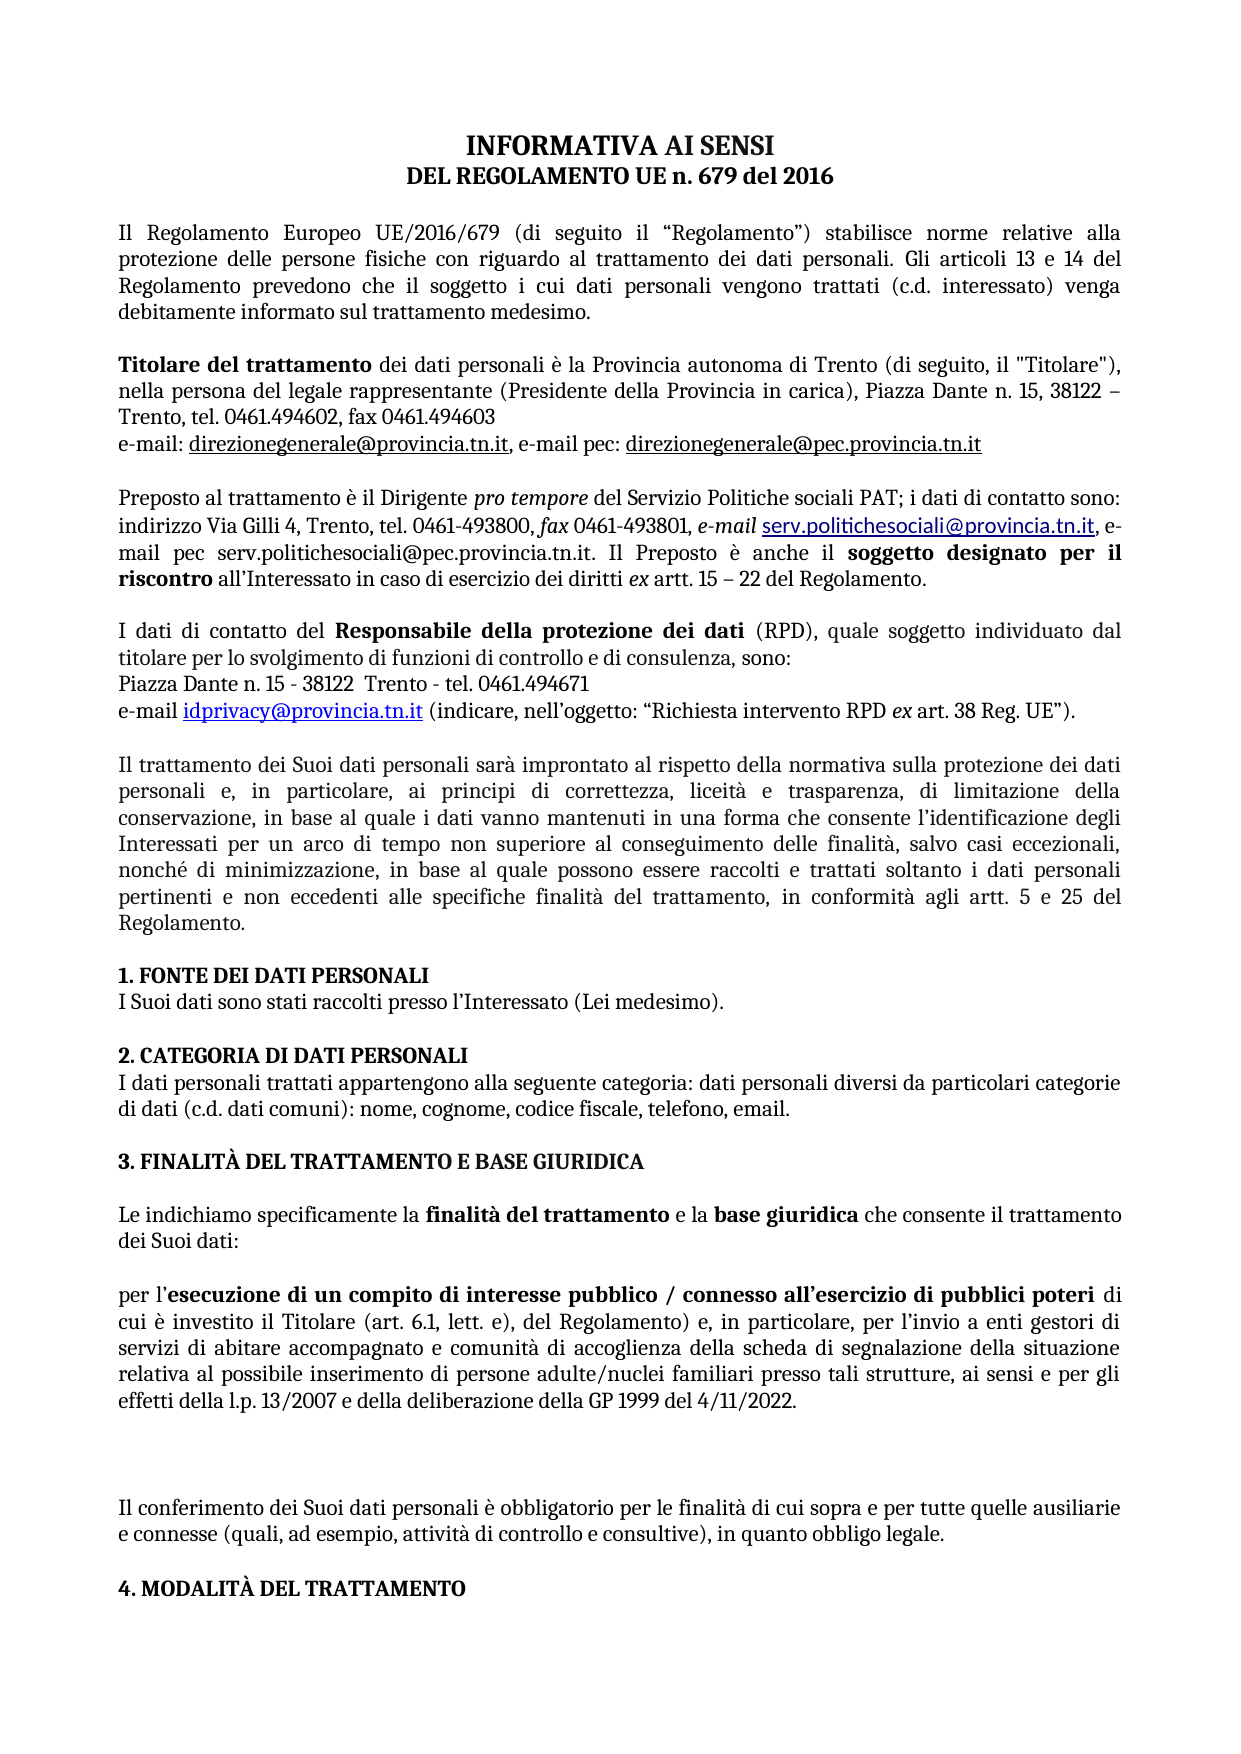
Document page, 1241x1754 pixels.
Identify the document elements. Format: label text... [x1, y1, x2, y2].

text INFORMATIVA AI SENSI [118, 129, 1122, 162]
text 4. MODALITÀ DEL TRATTAMENTO [118, 1575, 1122, 1602]
text Piazza Dante n. 15 - 38122 Trento - tel. 0461.494671 [118, 671, 1122, 697]
text 1. FONTE DEI DATI PERSONALI [118, 963, 1122, 989]
text I dati personali trattati appartengono alla seguente categoria: dati personali diversi da particolari categorie di dati (c.d. dati comuni): nome, cognome, codice fiscale, telefono, email. [118, 1070, 1122, 1122]
text Titolare del trattamento dei dati personali è la Provincia autonoma di Trento (di seguito, il "Titolare"), nella persona del legale rappresentante (Presidente della Provincia in carica), Piazza Dante n. 15, 38122 – Trento, tel. 0461.494602, fax 0461.494603 [118, 351, 1122, 431]
text Le indichiamo specificamente la finalità del trattamento e la base giuridica che consente il trattamento dei Suoi dati: [118, 1201, 1122, 1254]
text I dati di contatto del Responsabile della protezione dei dati (RPD), quale soggetto individuato dal titolare per lo svolgimento di funzioni di controllo e di consulenza, sono: [118, 618, 1122, 671]
text e-mail: direzionegenerale@provincia.tn.it, e-mail pec: direzionegenerale@pec.provincia.tn.it [118, 431, 1122, 457]
text Il conferimento dei Suoi dati personali è obbligatorio per le finalità di cui sopra e per tutte quelle ausiliarie e connesse (quali, ad esempio, attività di controllo e consultive), in quanto obbligo legale. [118, 1495, 1122, 1547]
text Il trattamento dei Suoi dati personali sarà improntato al rispetto della normativa sulla protezione dei dati personali e, in particolare, ai principi di correttezza, liceità e trasparenza, di limitazione della conservazione, in base al quale i dati vanno mantenuti in una forma che consente l’identificazione degli Interessati per un arco di tempo non superiore al conseguimento delle finalità, salvo casi eccezionali, nonché di minimizzazione, in base al quale possono essere raccolti e trattati soltanto i dati personali pertinenti e non eccedenti alle specifiche finalità del trattamento, in conformità agli artt. 5 e 25 del Regolamento. [118, 752, 1122, 936]
text I Suoi dati sono stati raccolti presso l’Interessato (Lei medesimo). [118, 989, 1122, 1015]
text DEL REGOLAMENTO UE n. 679 del 2016 [118, 162, 1122, 191]
text 3. FINALITÀ DEL TRATTAMENTO E BASE GIURIDICA [118, 1149, 1122, 1175]
text e-mail idprivacy@provincia.tn.it (indicare, nell’oggetto: “Richiesta intervento RPD ex art. 38 Reg. UE”). [118, 697, 1122, 724]
text 2. CATEGORIA DI DATI PERSONALI [118, 1043, 1122, 1070]
text per l’esecuzione di un compito di interesse pubblico / connesso all’esercizio di pubblici poteri di cui è investito il Titolare (art. 6.1, lett. e), del Regolamento) e, in particolare, per l’invio a enti gestori di servizi di abitare accompagnato e comunità di accoglienza della scheda di segnalazione della situazione relativa al possibile inserimento di persone adulte/nuclei familiari presso tali strutture, ai sensi e per gli effetti della l.p. 13/2007 e della deliberazione della GP 1999 del 4/11/2022. [118, 1282, 1122, 1414]
text Il Regolamento Europeo UE/2016/679 (di seguito il “Regolamento”) stabilisce norme relative alla protezione delle persone fisiche con riguardo al trattamento dei dati personali. Gli articoli 13 e 14 del Regolamento prevedono che il soggetto i cui dati personali vengono trattati (c.d. interessato) venga debitamente informato sul trattamento medesimo. [118, 220, 1122, 325]
text Preposto al trattamento è il Dirigente pro tempore del Servizio Politiche sociali PAT; i dati di contatto sono: indirizzo Via Gilli 4, Trento, tel. 0461-493800, fax 0461-493801, e-mail serv.politichesociali@provincia.tn.it, e-mail pec serv.politichesociali@pec.provincia.tn.it. Il Preposto è anche il soggetto designato per il riscontro all’Interessato in caso di esercizio dei diritti ex artt. 15 – 22 del Regolamento. [118, 485, 1122, 592]
